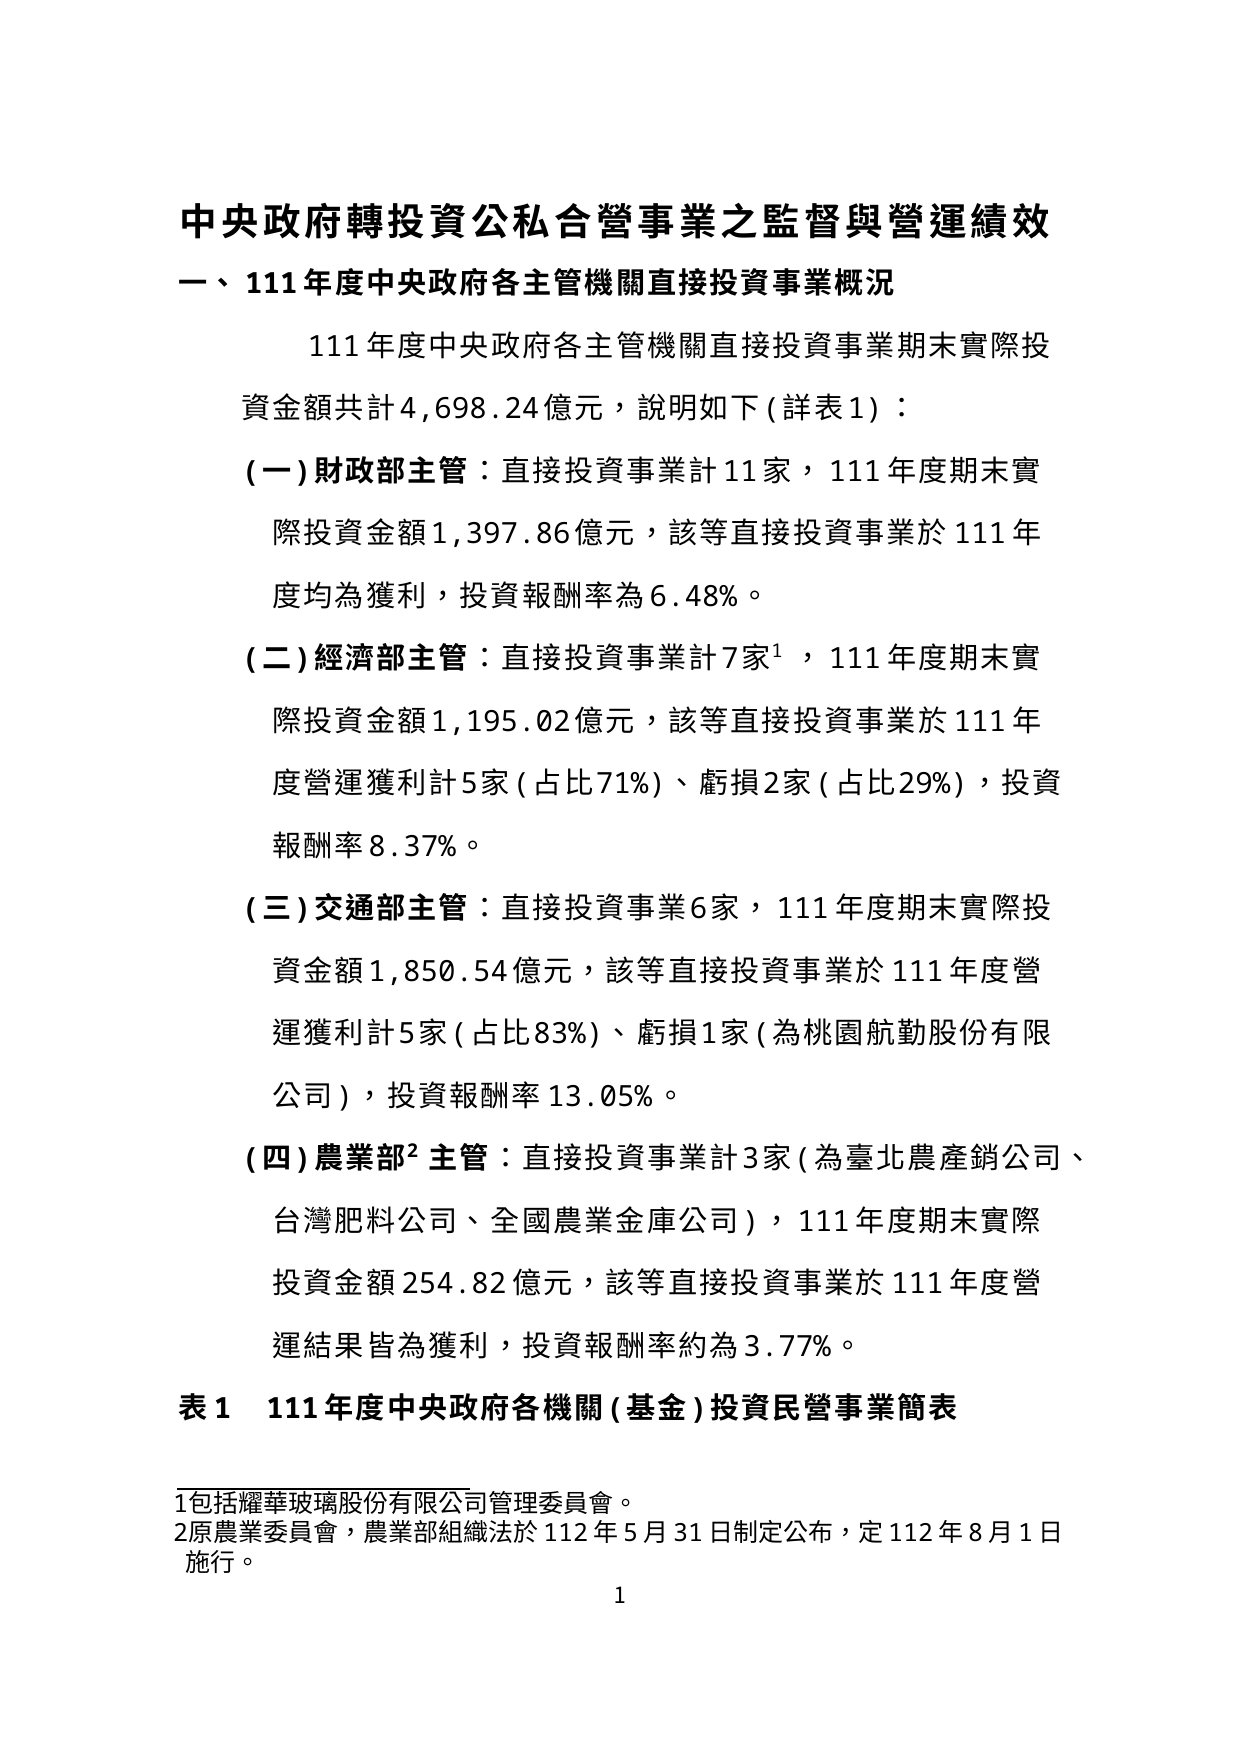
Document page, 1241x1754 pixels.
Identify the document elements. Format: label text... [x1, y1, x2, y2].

text 中央政府轉投資公私合營事業之監督與營運績效 [177, 177, 1063, 240]
text (四)農業部主管：直接投資事業計3家(為臺北農產銷公司、台灣肥料公司、全國農業金庫公司)，111年度期末實際投資金額254.82億元，該等直接投資事業於111年度營運結果皆為獲利，投資報酬率約為3.77%。 [236, 1115, 1063, 1365]
text (二)經濟部主管：直接投資事業計7家，111年度期末實際投資金額1,195.02億元，該等直接投資事業於111年度營運獲利計5家(占比71%)、虧損2家(占比29%)，投資報酬率8.37%。 [236, 615, 1063, 865]
text (一)財政部主管：直接投資事業計11家，111年度期末實際投資金額1,397.86億元，該等直接投資事業於111年度均為獲利，投資報酬率為6.48%。 [236, 427, 1063, 615]
text 一、111年度中央政府各主管機關直接投資事業概況 [177, 240, 1063, 302]
text (三)交通部主管：直接投資事業6家，111年度期末實際投資金額1,850.54億元，該等直接投資事業於111年度營運獲利計5家(占比83%)、虧損1家(為桃園航勤股份有限公司)，投資報酬率13.05%。 [236, 865, 1063, 1115]
text 包括耀華玻璃股份有限公司管理委員會。 [173, 1489, 1063, 1518]
text 111年度中央政府各主管機關直接投資事業期末實際投資金額共計4,698.24億元，說明如下(詳表1)： [236, 302, 1063, 427]
text 原農業委員會，農業部組織法於112年5月31日制定公布，定112年8月1日施行。 [173, 1518, 1063, 1577]
text 表1 111年度中央政府各機關(基金)投資民營事業簡表 [177, 1365, 1063, 1427]
